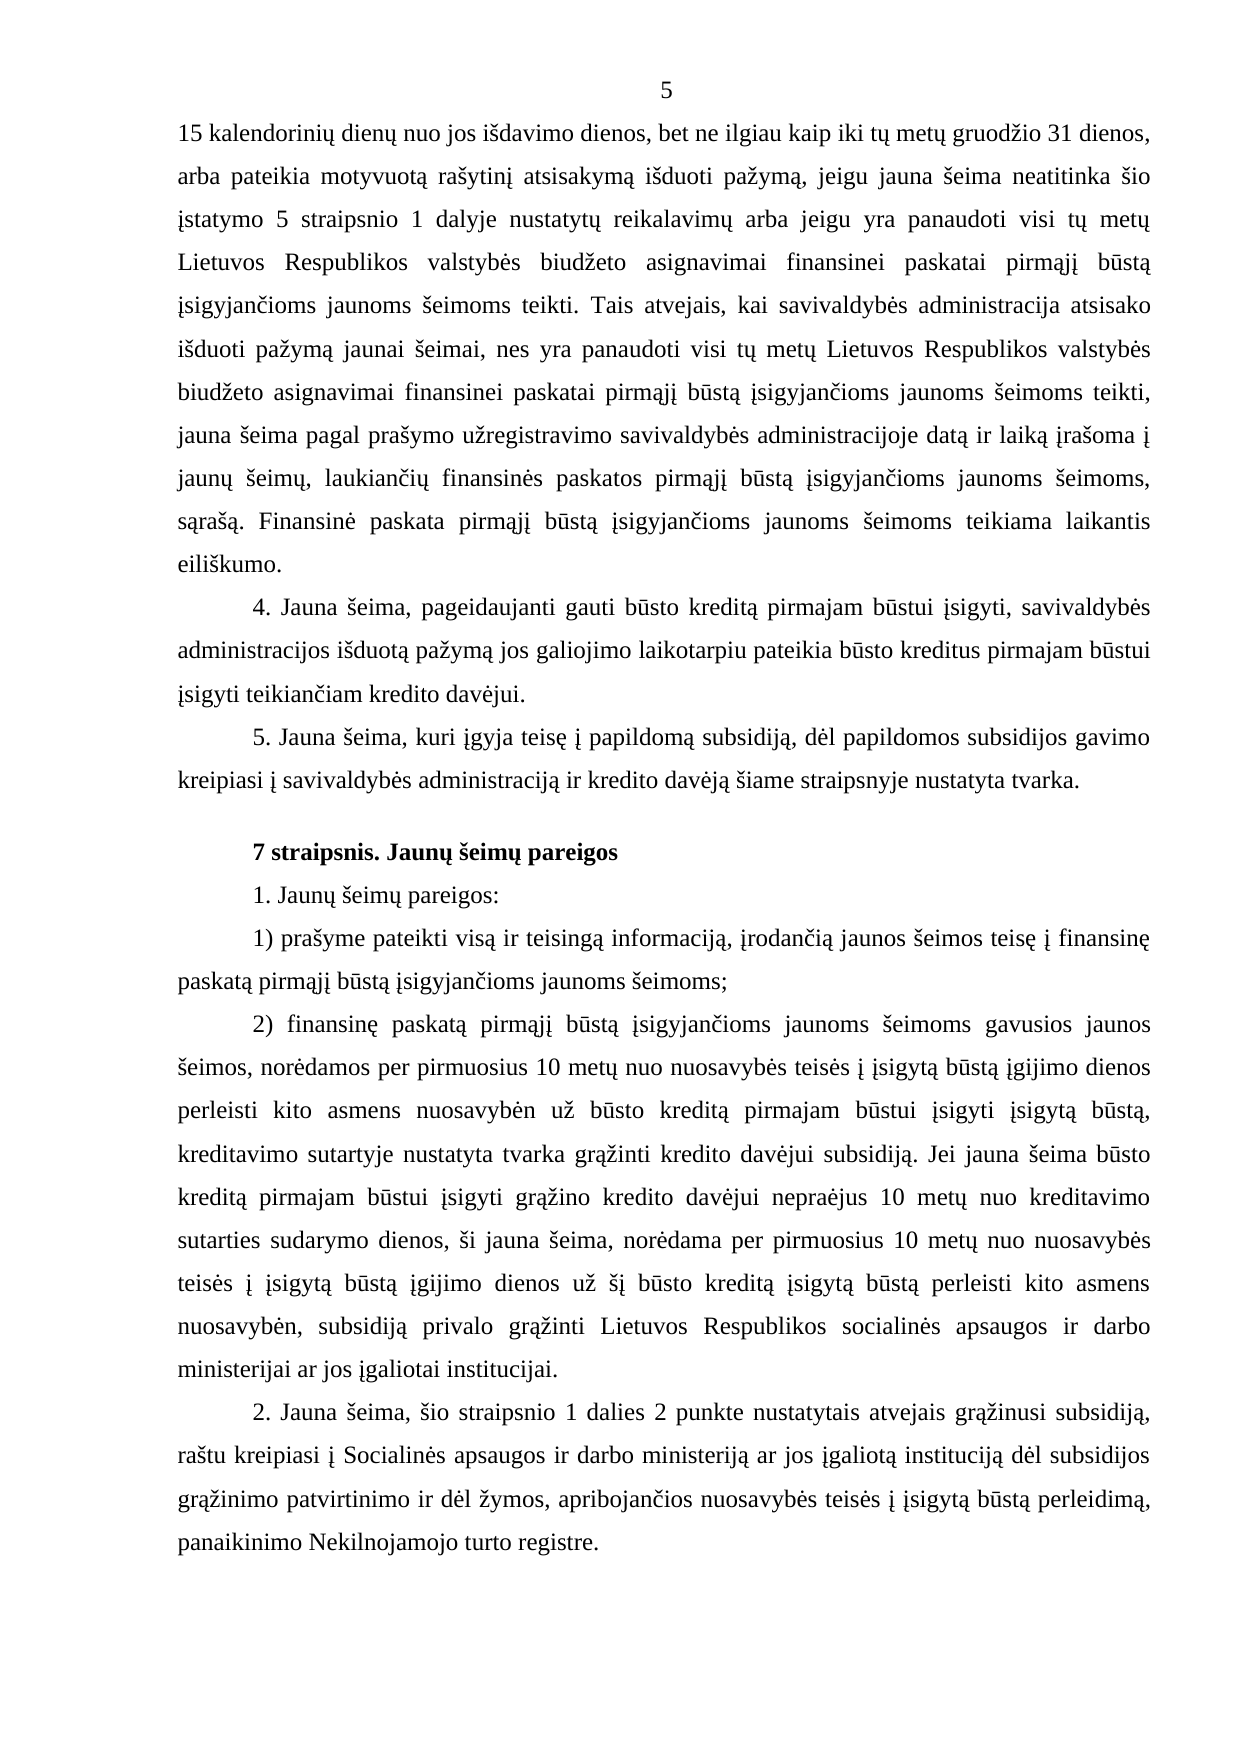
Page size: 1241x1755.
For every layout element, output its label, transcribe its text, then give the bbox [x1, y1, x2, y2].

text 15 kalendorinių dienų nuo jos išdavimo dienos, bet ne ilgiau kaip iki tų metų gruodžio 31 dienos, arba pateikia motyvuotą rašytinį atsisakymą išduoti pažymą, jeigu jauna šeima neatitinka šio įstatymo 5 straipsnio 1 dalyje nustatytų reikalavimų arba jeigu yra panaudoti visi tų metų Lietuvos Respublikos valstybės biudžeto asignavimai finansinei paskatai pirmąjį būstą įsigyjančioms jaunoms šeimoms teikti. Tais atvejais, kai savivaldybės administracija atsisako išduoti pažymą jaunai šeimai, nes yra panaudoti visi tų metų Lietuvos Respublikos valstybės biudžeto asignavimai finansinei paskatai pirmąjį būstą įsigyjančioms jaunoms šeimoms teikti, jauna šeima pagal prašymo užregistravimo savivaldybės administracijoje datą ir laiką įrašoma į jaunų šeimų, laukiančių finansinės paskatos pirmąjį būstą įsigyjančioms jaunoms šeimoms, sąrašą. Finansinė paskata pirmąjį būstą įsigyjančioms jaunoms šeimoms teikiama laikantis eiliškumo. [177, 118, 1152, 578]
text 1) prašyme pateikti visą ir teisingą informaciją, įrodančią jaunos šeimos teisę į finansinę paskatą pirmąjį būstą įsigyjančioms jaunoms šeimoms; [177, 923, 1152, 995]
text 2) finansinę paskatą pirmąjį būstą įsigyjančioms jaunoms šeimoms gavusios jaunos šeimos, norėdamos per pirmuosius 10 metų nuo nuosavybės teisės į įsigytą būstą įgijimo dienos perleisti kito asmens nuosavybėn už būsto kreditą pirmajam būstui įsigyti įsigytą būstą, kreditavimo sutartyje nustatyta tvarka grąžinti kredito davėjui subsidiją. Jei jauna šeima būsto kreditą pirmajam būstui įsigyti grąžino kredito davėjui nepraėjus 10 metų nuo kreditavimo sutarties sudarymo dienos, ši jauna šeima, norėdama per pirmuosius 10 metų nuo nuosavybės teisės į įsigytą būstą įgijimo dienos už šį būsto kreditą įsigytą būstą perleisti kito asmens nuosavybėn, subsidiją privalo grąžinti Lietuvos Respublikos socialinės apsaugos ir darbo ministerijai ar jos įgaliotai institucijai. [177, 1009, 1152, 1383]
text 1. Jaunų šeimų pareigos: [177, 880, 1152, 909]
text 5. Jauna šeima, kuri įgyja teisę į papildomą subsidiją, dėl papildomos subsidijos gavimo kreipiasi į savivaldybės administraciją ir kredito davėją šiame straipsnyje nustatyta tvarka. [177, 722, 1152, 794]
text 4. Jauna šeima, pageidaujanti gauti būsto kreditą pirmajam būstui įsigyti, savivaldybės administracijos išduotą pažymą jos galiojimo laikotarpiu pateikia būsto kreditus pirmajam būstui įsigyti teikiančiam kredito davėjui. [177, 592, 1152, 707]
text 7 straipsnis. Jaunų šeimų pareigos [177, 837, 1152, 866]
text 2. Jauna šeima, šio straipsnio 1 dalies 2 punkte nustatytais atvejais grąžinusi subsidiją, raštu kreipiasi į Socialinės apsaugos ir darbo ministeriją ar jos įgaliotą instituciją dėl subsidijos grąžinimo patvirtinimo ir dėl žymos, apribojančios nuosavybės teisės į įsigytą būstą perleidimą, panaikinimo Nekilnojamojo turto registre. [177, 1397, 1152, 1556]
